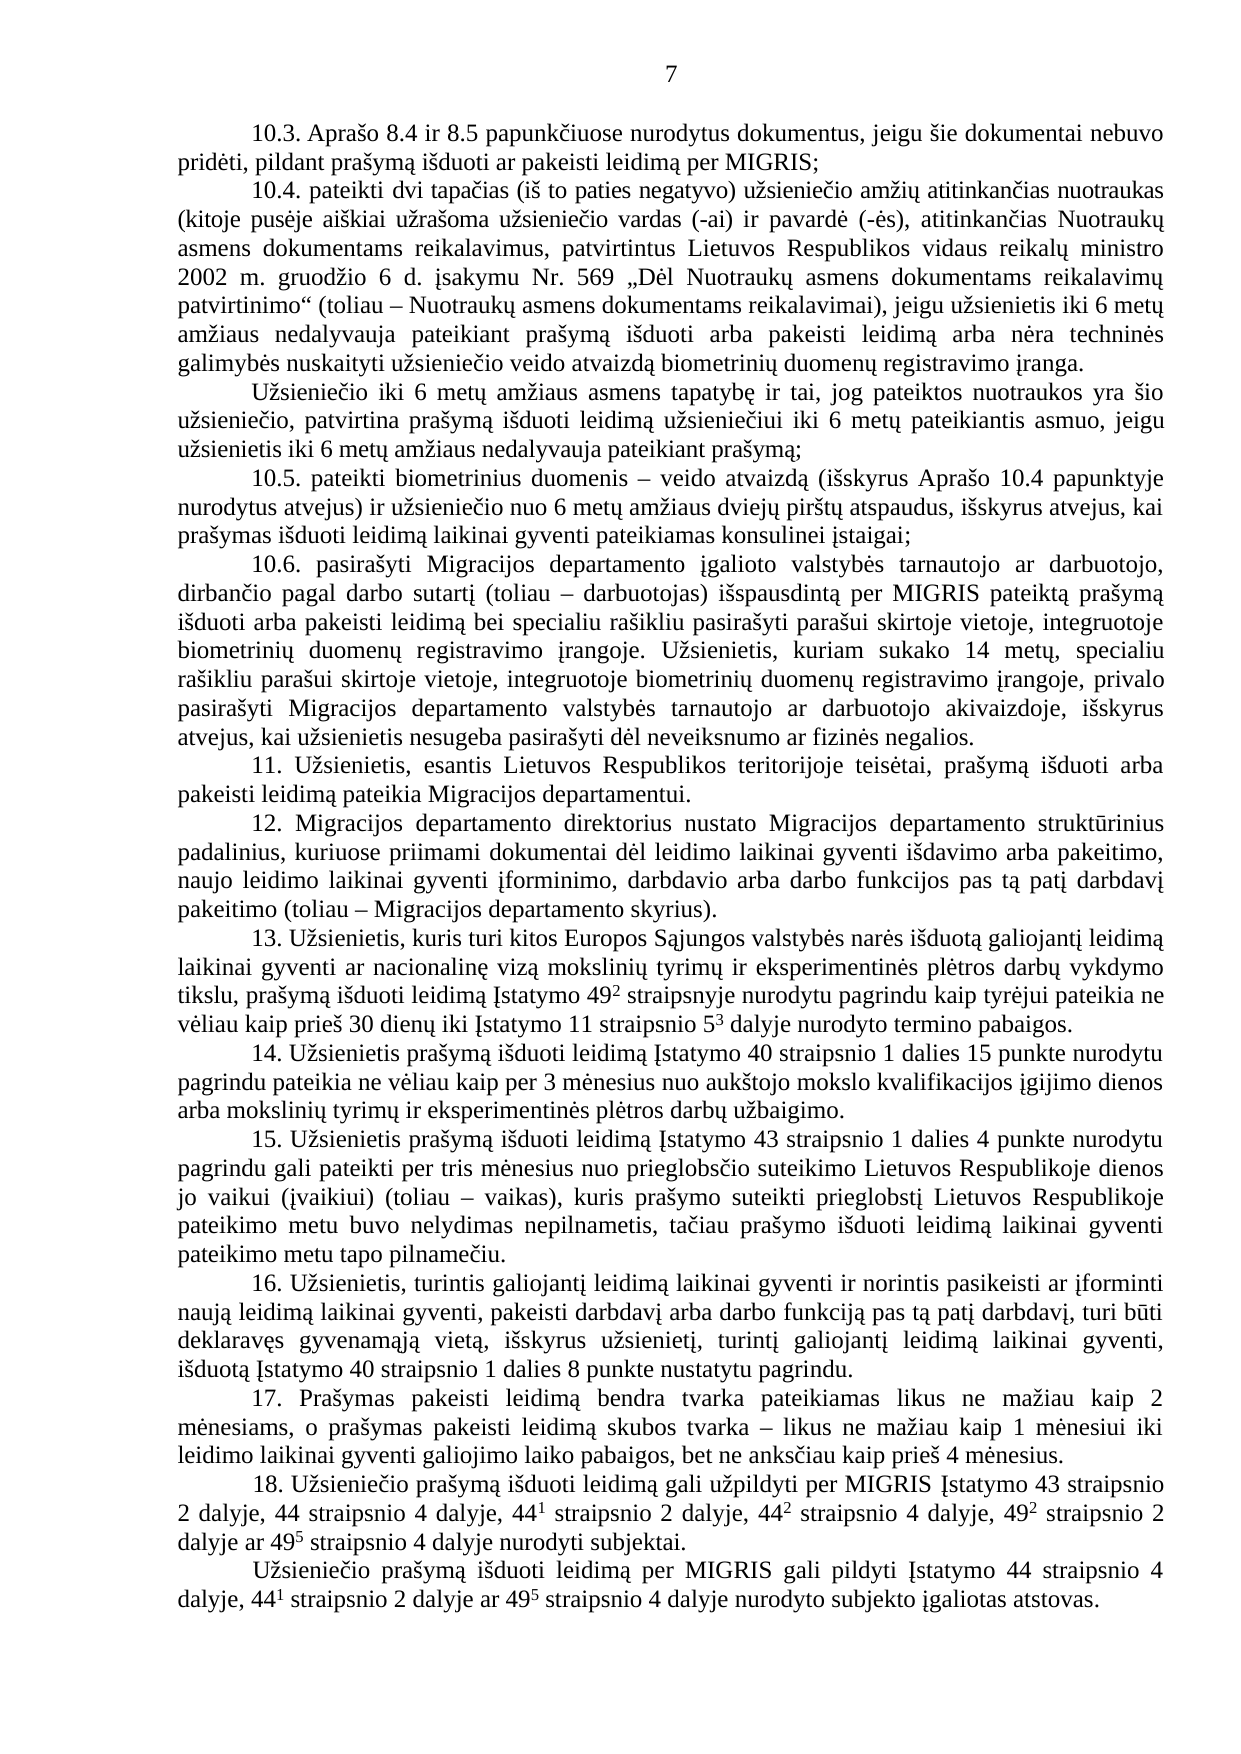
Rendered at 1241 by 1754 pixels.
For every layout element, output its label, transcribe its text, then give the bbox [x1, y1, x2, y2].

text 14. Užsienietis prašymą išduoti leidimą Įstatymo 40 straipsnio 1 dalies 15 punkte nurodytu pagrindu pateikia ne vėliau kaip per 3 mėnesius nuo aukštojo mokslo kvalifikacijos įgijimo dienos arba mokslinių tyrimų ir eksperimentinės plėtros darbų užbaigimo. [177, 1038, 1164, 1124]
text 16. Užsienietis, turintis galiojantį leidimą laikinai gyventi ir norintis pasikeisti ar įforminti naują leidimą laikinai gyventi, pakeisti darbdavį arba darbo funkciją pas tą patį darbdavį, turi būti deklaravęs gyvenamąją vietą, išskyrus užsienietį, turintį galiojantį leidimą laikinai gyventi, išduotą Įstatymo 40 straipsnio 1 dalies 8 punkte nustatytu pagrindu. [177, 1268, 1164, 1383]
text 17. Prašymas pakeisti leidimą bendra tvarka pateikiamas likus ne mažiau kaip 2 mėnesiams, o prašymas pakeisti leidimą skubos tvarka – likus ne mažiau kaip 1 mėnesiui iki leidimo laikinai gyventi galiojimo laiko pabaigos, bet ne anksčiau kaip prieš 4 mėnesius. [177, 1383, 1164, 1469]
text 15. Užsienietis prašymą išduoti leidimą Įstatymo 43 straipsnio 1 dalies 4 punkte nurodytu pagrindu gali pateikti per tris mėnesius nuo prieglobsčio suteikimo Lietuvos Respublikoje dienos jo vaikui (įvaikiui) (toliau – vaikas), kuris prašymo suteikti prieglobstį Lietuvos Respublikoje pateikimo metu buvo nelydimas nepilnametis, tačiau prašymo išduoti leidimą laikinai gyventi pateikimo metu tapo pilnamečiu. [177, 1124, 1164, 1268]
text 10.3. Aprašo 8.4 ir 8.5 papunkčiuose nurodytus dokumentus, jeigu šie dokumentai nebuvo pridėti, pildant prašymą išduoti ar pakeisti leidimą per MIGRIS; [177, 118, 1164, 176]
text 10.5. pateikti biometrinius duomenis – veido atvaizdą (išskyrus Aprašo 10.4 papunktyje nurodytus atvejus) ir užsieniečio nuo 6 metų amžiaus dviejų pirštų atspaudus, išskyrus atvejus, kai prašymas išduoti leidimą laikinai gyventi pateikiamas konsulinei įstaigai; [177, 463, 1164, 549]
text 11. Užsienietis, esantis Lietuvos Respublikos teritorijoje teisėtai, prašymą išduoti arba pakeisti leidimą pateikia Migracijos departamentui. [177, 751, 1164, 808]
text Užsieniečio iki 6 metų amžiaus asmens tapatybę ir tai, jog pateiktos nuotraukos yra šio užsieniečio, patvirtina prašymą išduoti leidimą užsieniečiui iki 6 metų pateikiantis asmuo, jeigu užsienietis iki 6 metų amžiaus nedalyvauja pateikiant prašymą; [177, 377, 1164, 463]
text 13. Užsienietis, kuris turi kitos Europos Sąjungos valstybės narės išduotą galiojantį leidimą laikinai gyventi ar nacionalinę vizą mokslinių tyrimų ir eksperimentinės plėtros darbų vykdymo tikslu, prašymą išduoti leidimą Įstatymo 492 straipsnyje nurodytu pagrindu kaip tyrėjui pateikia ne vėliau kaip prieš 30 dienų iki Įstatymo 11 straipsnio 53 dalyje nurodyto termino pabaigos. [177, 923, 1164, 1038]
text 18. Užsieniečio prašymą išduoti leidimą gali užpildyti per MIGRIS Įstatymo 43 straipsnio 2 dalyje, 44 straipsnio 4 dalyje, 441 straipsnio 2 dalyje, 442 straipsnio 4 dalyje, 492 straipsnio 2 dalyje ar 495 straipsnio 4 dalyje nurodyti subjektai. [177, 1469, 1164, 1556]
text 12. Migracijos departamento direktorius nustato Migracijos departamento struktūrinius padalinius, kuriuose priimami dokumentai dėl leidimo laikinai gyventi išdavimo arba pakeitimo, naujo leidimo laikinai gyventi įforminimo, darbdavio arba darbo funkcijos pas tą patį darbdavį pakeitimo (toliau – Migracijos departamento skyrius). [177, 808, 1164, 923]
text Užsieniečio prašymą išduoti leidimą per MIGRIS gali pildyti Įstatymo 44 straipsnio 4 dalyje, 441 straipsnio 2 dalyje ar 495 straipsnio 4 dalyje nurodyto subjekto įgaliotas atstovas. [177, 1556, 1164, 1613]
text 10.6. pasirašyti Migracijos departamento įgalioto valstybės tarnautojo ar darbuotojo, dirbančio pagal darbo sutartį (toliau – darbuotojas) išspausdintą per MIGRIS pateiktą prašymą išduoti arba pakeisti leidimą bei specialiu rašikliu pasirašyti parašui skirtoje vietoje, integruotoje biometrinių duomenų registravimo įrangoje. Užsienietis, kuriam sukako 14 metų, specialiu rašikliu parašui skirtoje vietoje, integruotoje biometrinių duomenų registravimo įrangoje, privalo pasirašyti Migracijos departamento valstybės tarnautojo ar darbuotojo akivaizdoje, išskyrus atvejus, kai užsienietis nesugeba pasirašyti dėl neveiksnumo ar fizinės negalios. [177, 549, 1164, 751]
text 10.4. pateikti dvi tapačias (iš to paties negatyvo) užsieniečio amžių atitinkančias nuotraukas (kitoje pusėje aiškiai užrašoma užsieniečio vardas (-ai) ir pavardė (-ės), atitinkančias Nuotraukų asmens dokumentams reikalavimus, patvirtintus Lietuvos Respublikos vidaus reikalų ministro 2002 m. gruodžio 6 d. įsakymu Nr. 569 „Dėl Nuotraukų asmens dokumentams reikalavimų patvirtinimo“ (toliau – Nuotraukų asmens dokumentams reikalavimai), jeigu užsienietis iki 6 metų amžiaus nedalyvauja pateikiant prašymą išduoti arba pakeisti leidimą arba nėra techninės galimybės nuskaityti užsieniečio veido atvaizdą biometrinių duomenų registravimo įranga. [177, 176, 1164, 377]
